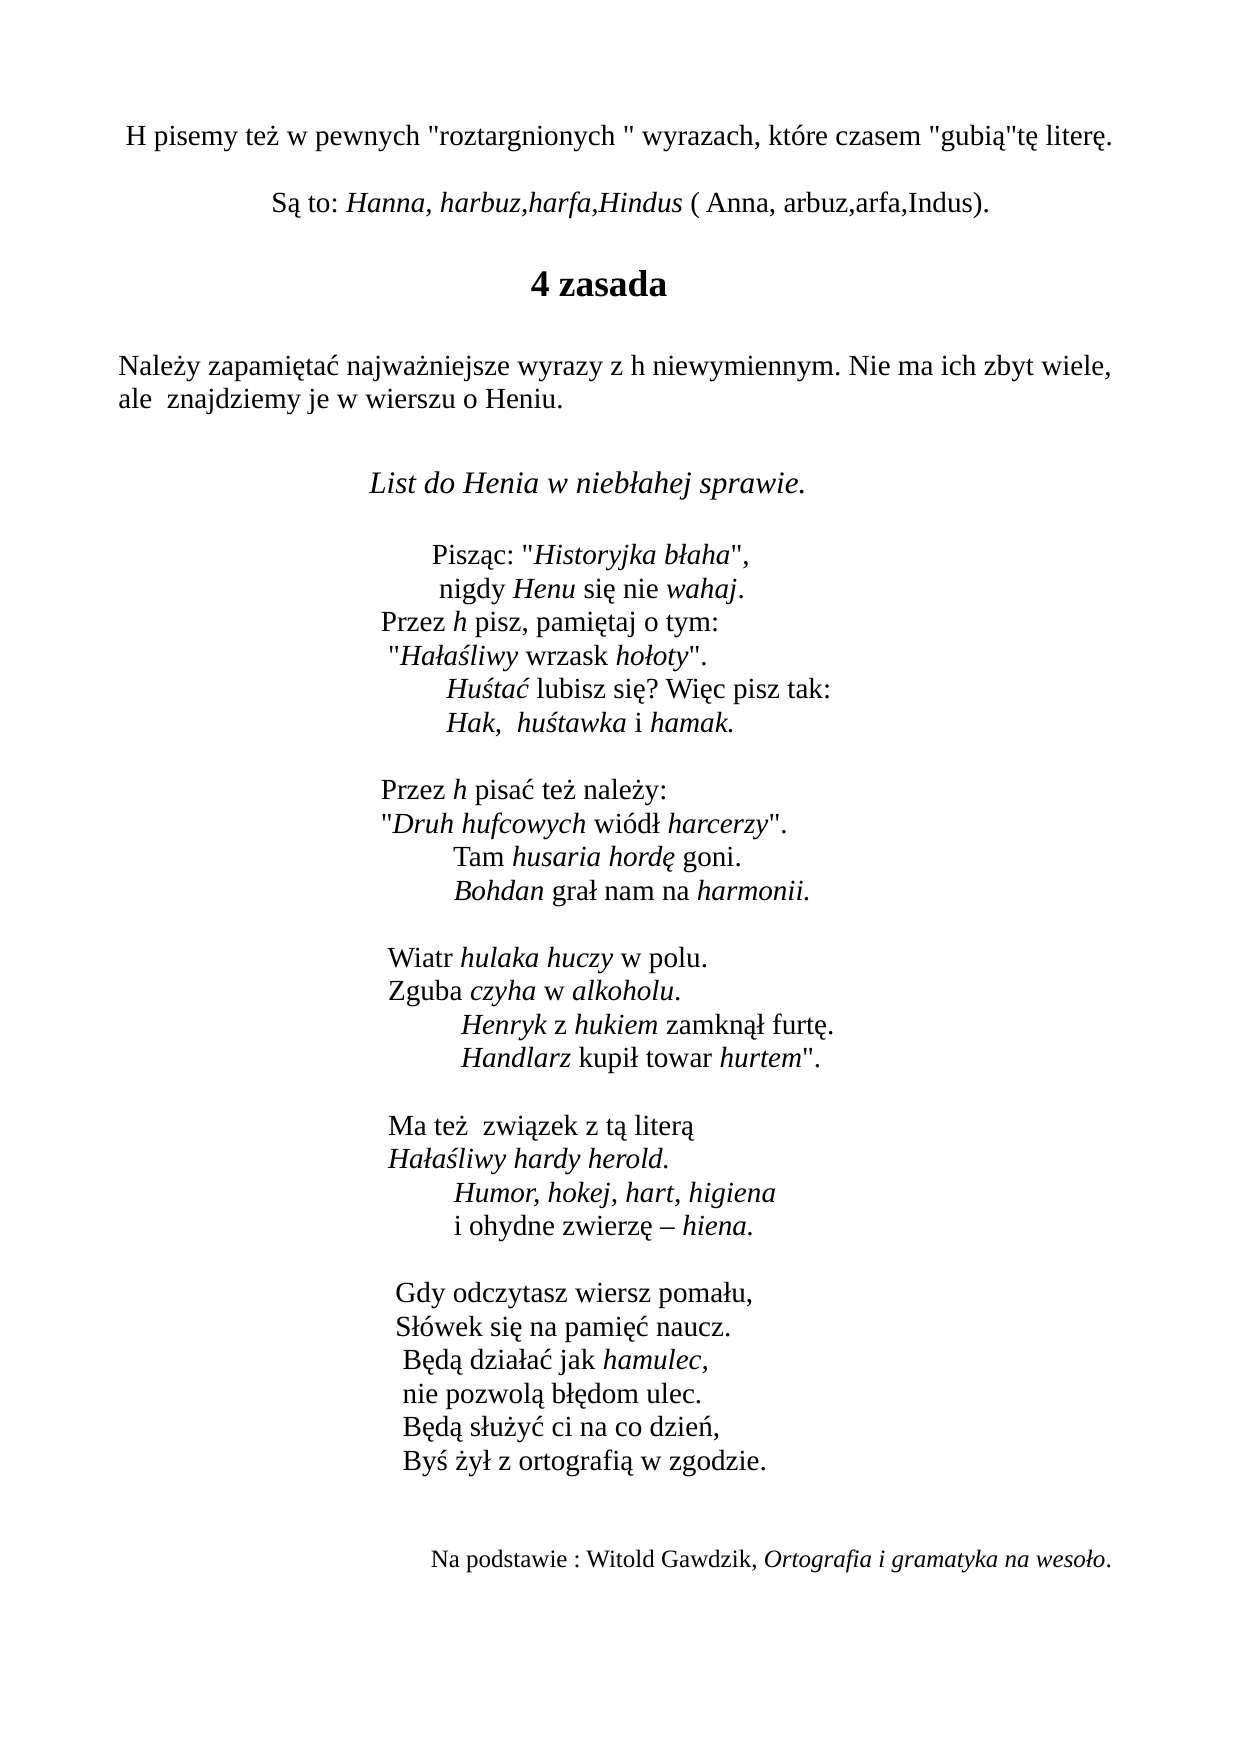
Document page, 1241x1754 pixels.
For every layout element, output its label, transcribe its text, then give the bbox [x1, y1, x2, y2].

text Hak, huśtawka i hamak. [118, 705, 1122, 739]
text Wiatr hulaka huczy w polu. [118, 940, 1122, 973]
text Należy zapamiętać najważniejsze wyrazy z h niewymiennym. Nie ma ich zbyt wiele, ale znajdziemy je w wierszu o Heniu. [118, 348, 1122, 415]
text Tam husaria hordę goni. [118, 839, 1122, 873]
text Huśtać lubisz się? Więc pisz tak: [118, 672, 1122, 705]
text 4 zasada [118, 262, 1122, 305]
text Przez h pisać też należy: [118, 772, 1122, 806]
text Gdy odczytasz wiersz pomału, [118, 1275, 1122, 1309]
text Humor, hokej, hart, higiena [118, 1175, 1122, 1208]
text Na podstawie : Witold Gawdzik, Ortografia i gramatyka na wesoło. [118, 1544, 1122, 1572]
text Handlarz kupił towar hurtem". [118, 1041, 1122, 1074]
text i ohydne zwierzę – hiena. [118, 1208, 1122, 1242]
text Słówek się na pamięć naucz. [118, 1309, 1122, 1342]
text "Hałaśliwy wrzask hołoty". [118, 638, 1122, 672]
text Będą działać jak hamulec, [118, 1342, 1122, 1376]
text Byś żył z ortografią w zgodzie. [118, 1443, 1122, 1477]
text List do Henia w niebłahej sprawie. [118, 458, 1122, 501]
text Henryk z hukiem zamknął furtę. [118, 1007, 1122, 1041]
text Bohdan grał nam na harmonii. [118, 873, 1122, 906]
text Zguba czyha w alkoholu. [118, 973, 1122, 1007]
text nie pozwolą błędom ulec. [118, 1376, 1122, 1409]
text H pisemy też w pewnych "roztargnionych " wyrazach, które czasem "gubią"tę literę. [118, 118, 1122, 152]
text Ma też związek z tą literą [118, 1108, 1122, 1141]
text Przez h pisz, pamiętaj o tym: [118, 604, 1122, 638]
text "Druh hufcowych wiódł harcerzy". [118, 806, 1122, 839]
text Będą służyć ci na co dzień, [118, 1409, 1122, 1443]
text Pisząc: "Historyjka błaha", [118, 537, 1122, 571]
text nigdy Henu się nie wahaj. [118, 571, 1122, 604]
text Są to: Hanna, harbuz,harfa,Hindus ( Anna, arbuz,arfa,Indus). [118, 185, 1122, 219]
text Hałaśliwy hardy herold. [118, 1141, 1122, 1175]
